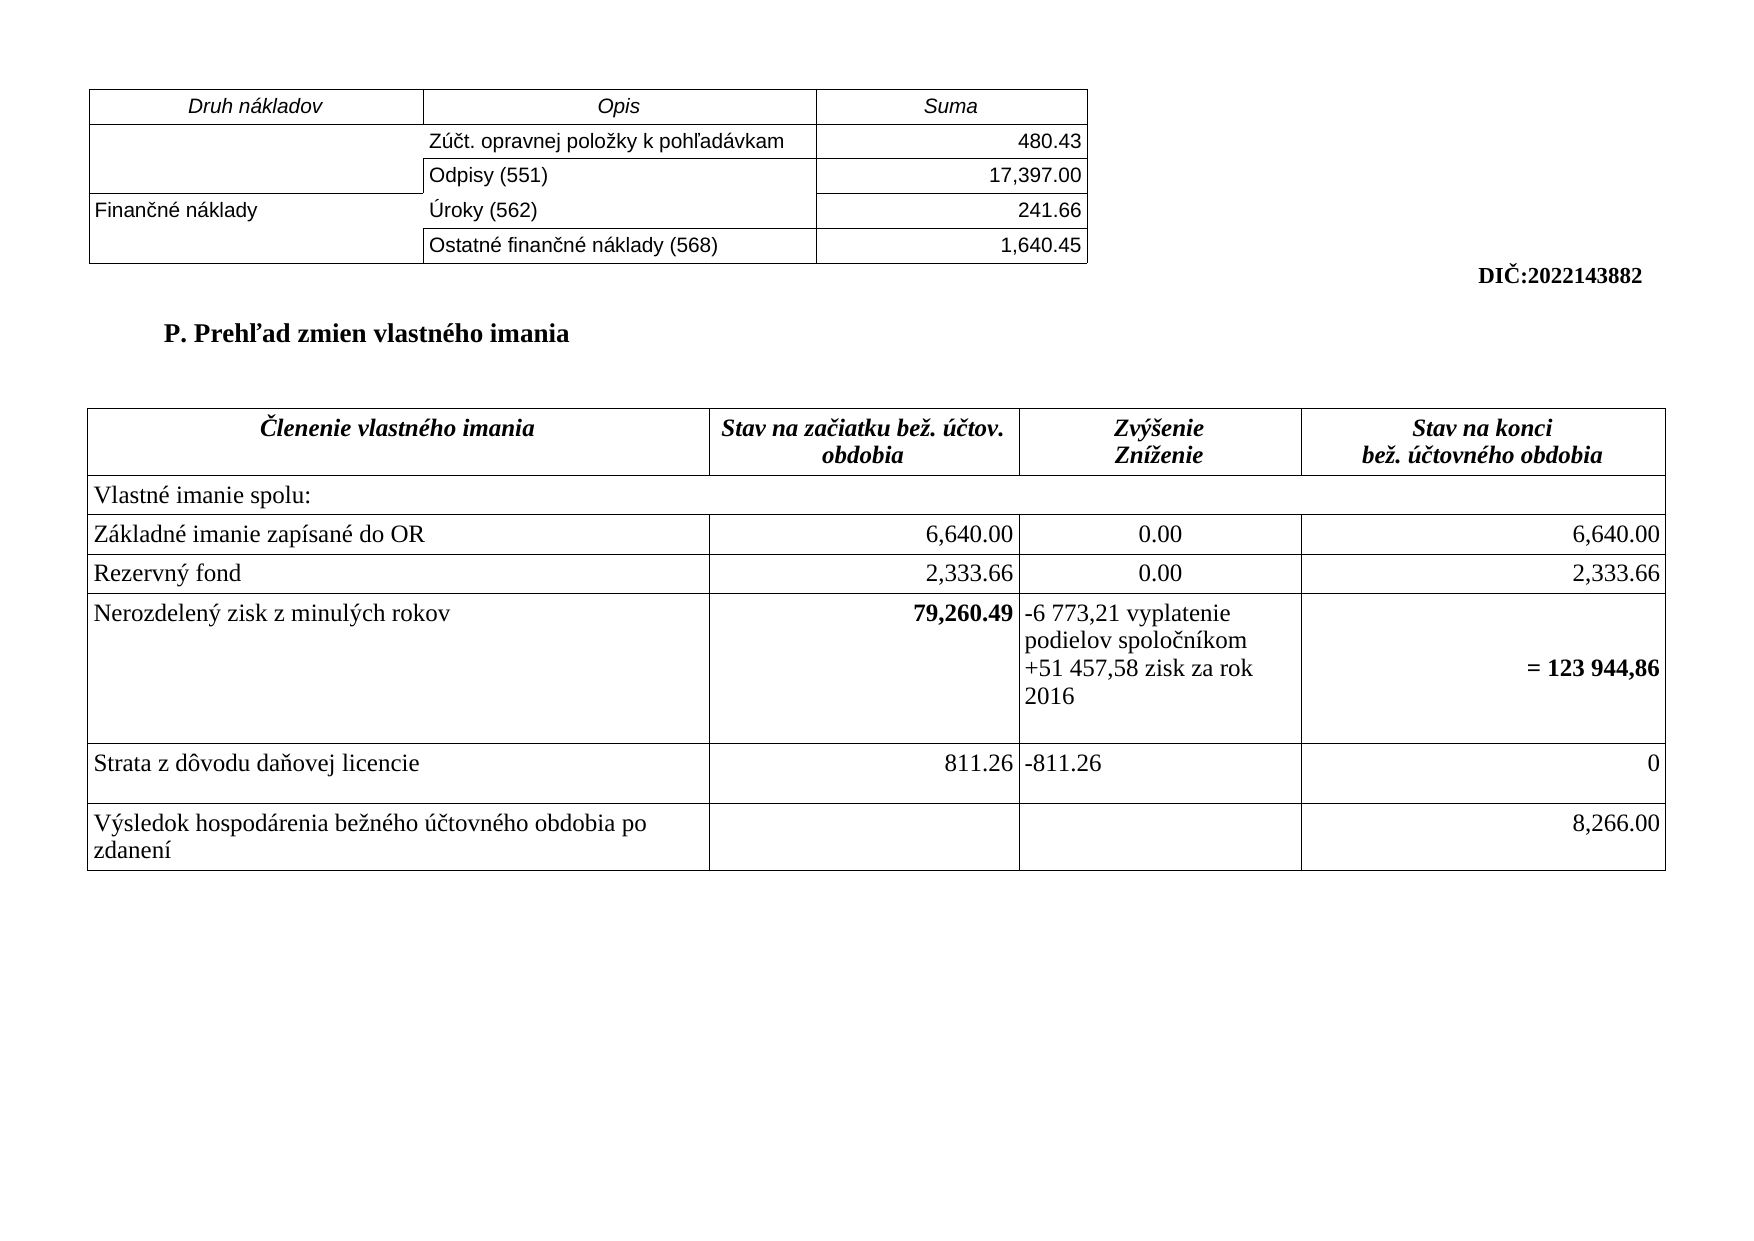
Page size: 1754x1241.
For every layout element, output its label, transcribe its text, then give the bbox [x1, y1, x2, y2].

table_cell Strata z dôvodu daňovej licencie [88, 744, 709, 803]
table_cell 79 260,49 [710, 594, 1019, 743]
table_header Úroky (562) [423, 193, 816, 228]
list P. Prehľad zmien vlastného imania [126, 318, 1665, 348]
text DIČ:2022143882 [89, 263, 1665, 288]
table_cell Finančné náklady [90, 194, 423, 263]
table_cell [90, 125, 423, 193]
table_cell 2 333,66 [1302, 555, 1665, 593]
table_cell 6 640,00 [1302, 515, 1665, 554]
table_cell Zúčt. opravnej položky k pohľadávkam [423, 125, 816, 158]
table_cell Ostatné finančné náklady (568) [424, 229, 816, 263]
table_header Opis [424, 90, 816, 123]
table_cell -6 773,21 vyplatenie podielov spoločníkom +51 457,58 zisk za rok 2016 [1020, 594, 1301, 743]
table_cell Rezervný fond [88, 555, 709, 593]
table_header Suma [817, 90, 1087, 123]
table_cell -811,26 [1020, 744, 1301, 803]
table_cell 17 397,00 [817, 159, 1087, 193]
table_cell Základné imanie zapísané do OR [88, 515, 709, 554]
table_header Stav na konci bež. účtovného obdobia [1302, 409, 1665, 475]
table_cell 811,26 [710, 744, 1019, 803]
table_cell [710, 804, 1019, 870]
table_header Stav na začiatku bež. účtov. obdobia [710, 409, 1019, 475]
table_cell Nerozdelený zisk z minulých rokov [88, 594, 709, 743]
table_header Členenie vlastného imania [88, 409, 709, 475]
table_cell 0 [1302, 744, 1665, 803]
table_cell 1 640,45 [817, 229, 1087, 263]
table_cell 8 266,00 [1302, 804, 1665, 870]
table_cell 0,00 [1020, 555, 1301, 593]
table_cell = 123 944,86 [1302, 594, 1665, 743]
table_cell 480,43 [817, 125, 1087, 158]
table_cell Vlastné imanie spolu: [88, 476, 1665, 514]
table_header Druh nákladov [90, 90, 423, 123]
table_cell 6 640,00 [710, 515, 1019, 554]
table_header 241,66 [817, 194, 1087, 228]
table_cell Odpisy (551) [424, 159, 816, 193]
table_cell 0,00 [1020, 515, 1301, 554]
table_header Zvýšenie Zníženie [1020, 409, 1301, 475]
table_cell Výsledok hospodárenia bežného účtovného obdobia po zdanení [88, 804, 709, 870]
table_cell 2 333,66 [710, 555, 1019, 593]
table_cell [1020, 804, 1301, 870]
